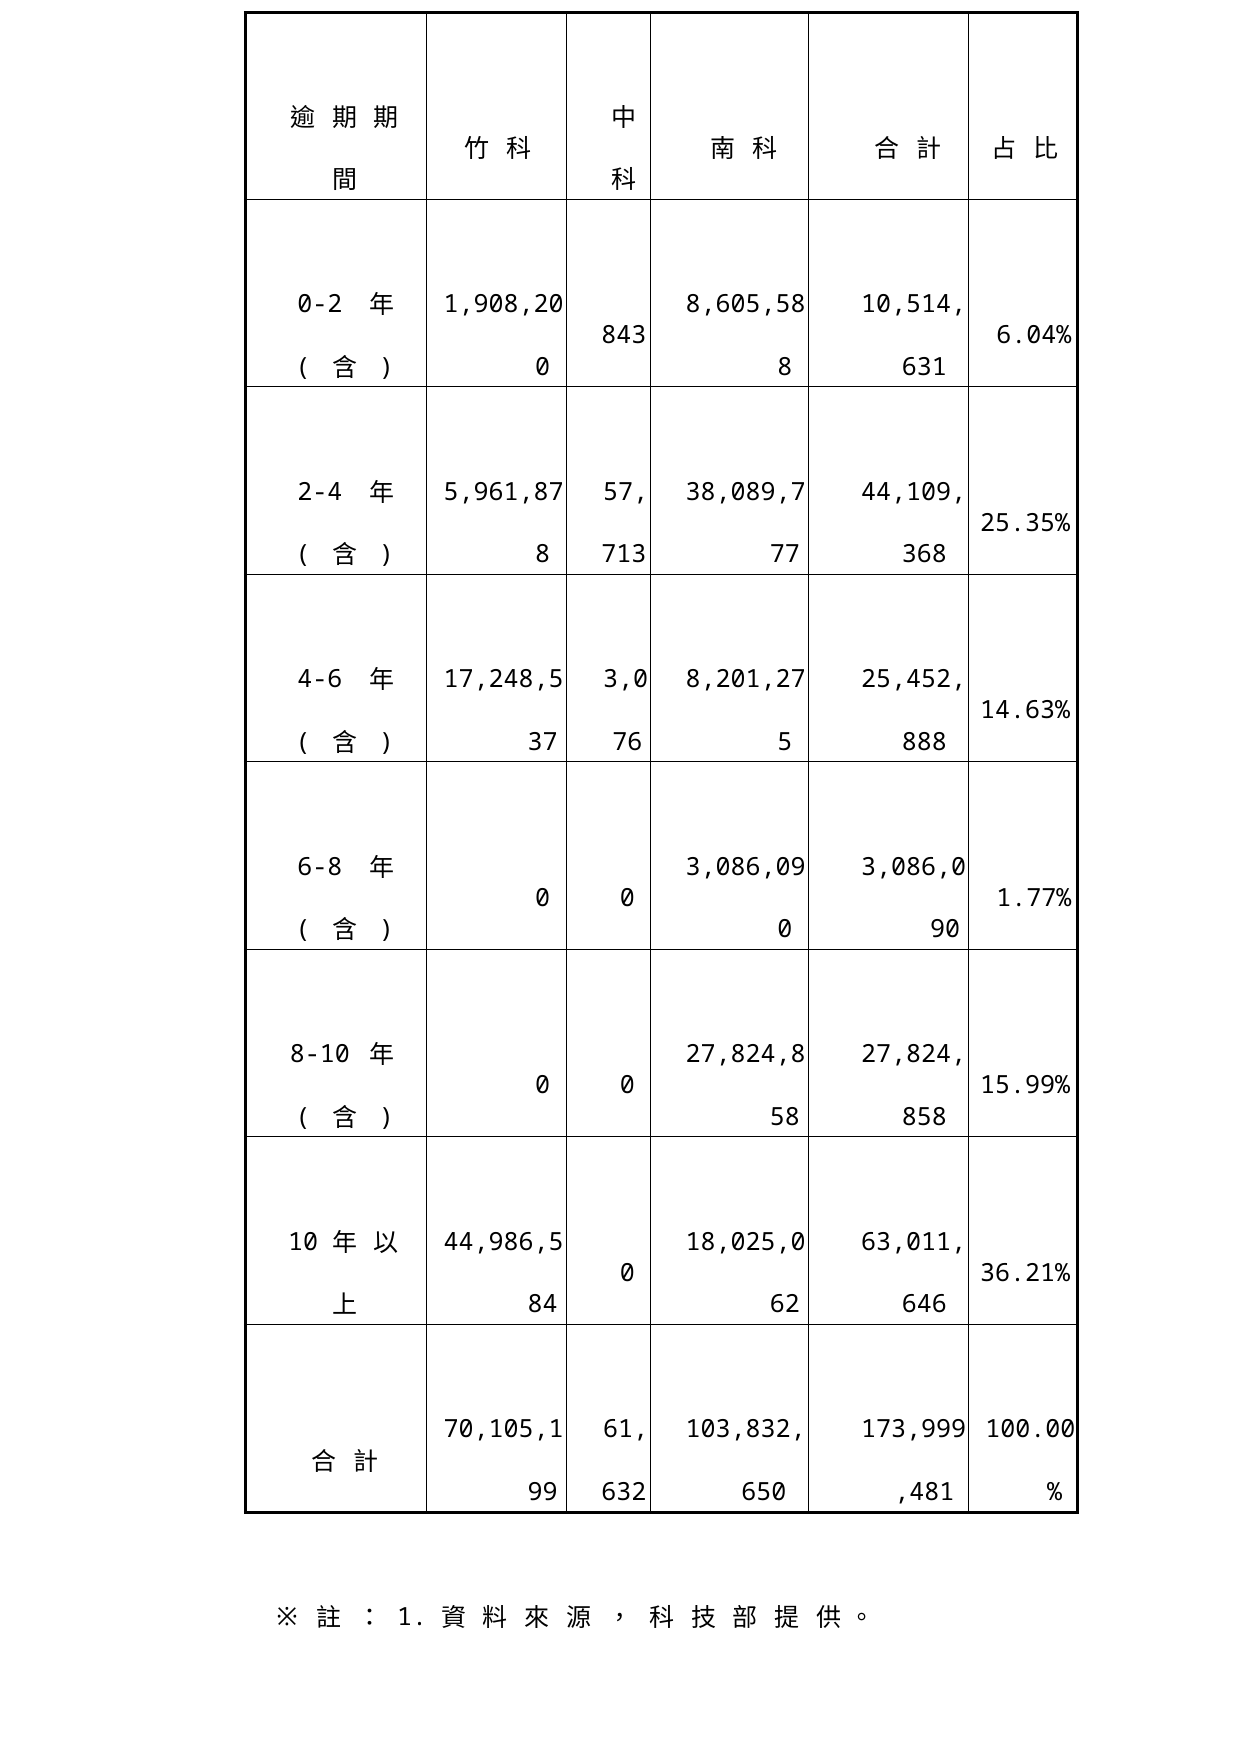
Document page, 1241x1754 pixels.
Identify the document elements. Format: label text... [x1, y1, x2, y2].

table_cell 44,109,368 [809, 387, 968, 574]
table_cell 173,999,481 [809, 1325, 968, 1511]
table_cell 15.99% [969, 950, 1076, 1136]
table_cell 0-2年(含) [247, 200, 426, 386]
table_cell 8,201,275 [651, 575, 808, 761]
text ※註：1.資料來源，科技部提供。 [237, 1574, 1058, 1636]
table_cell 27,824,858 [809, 950, 968, 1136]
table_cell 61,632 [567, 1325, 650, 1511]
table_cell 38,089,777 [651, 387, 808, 574]
table_cell 63,011,646 [809, 1137, 968, 1324]
table_cell 6-8年(含) [247, 762, 426, 949]
table_cell 57,713 [567, 387, 650, 574]
table_cell 100.00% [969, 1325, 1076, 1511]
table_cell 6.04% [969, 200, 1076, 386]
table_cell 843 [567, 200, 650, 386]
table_cell 5,961,878 [427, 387, 566, 574]
table_cell 合計 [247, 1325, 426, 1511]
table_cell 10年以上 [247, 1137, 426, 1324]
table_cell 0 [567, 1137, 650, 1324]
table_cell 1.77% [969, 762, 1076, 949]
table_header 占比 [969, 14, 1076, 199]
table_cell 0 [427, 762, 566, 949]
table_cell 25,452,888 [809, 575, 968, 761]
table_cell 8-10年(含) [247, 950, 426, 1136]
table_cell 3,086,090 [809, 762, 968, 949]
table_cell 3,086,090 [651, 762, 808, 949]
table_cell 8,605,588 [651, 200, 808, 386]
table_header 南科 [651, 14, 808, 199]
table_cell 0 [567, 950, 650, 1136]
table_cell 70,105,199 [427, 1325, 566, 1511]
table_cell 27,824,858 [651, 950, 808, 1136]
table_cell 1,908,200 [427, 200, 566, 386]
table_cell 2-4年(含) [247, 387, 426, 574]
table_cell 18,025,062 [651, 1137, 808, 1324]
table_header 中科 [567, 14, 650, 199]
table_header 合計 [809, 14, 968, 199]
table_cell 44,986,584 [427, 1137, 566, 1324]
table_cell 25.35% [969, 387, 1076, 574]
table_header 竹科 [427, 14, 566, 199]
table_cell 0 [567, 762, 650, 949]
table_cell 36.21% [969, 1137, 1076, 1324]
table_cell 4-6年(含) [247, 575, 426, 761]
table_cell 3,076 [567, 575, 650, 761]
table_cell 103,832,650 [651, 1325, 808, 1511]
table_header 逾期期間 [247, 14, 426, 199]
table_cell 17,248,537 [427, 575, 566, 761]
table_cell 0 [427, 950, 566, 1136]
table_cell 10,514,631 [809, 200, 968, 386]
table_cell 14.63% [969, 575, 1076, 761]
